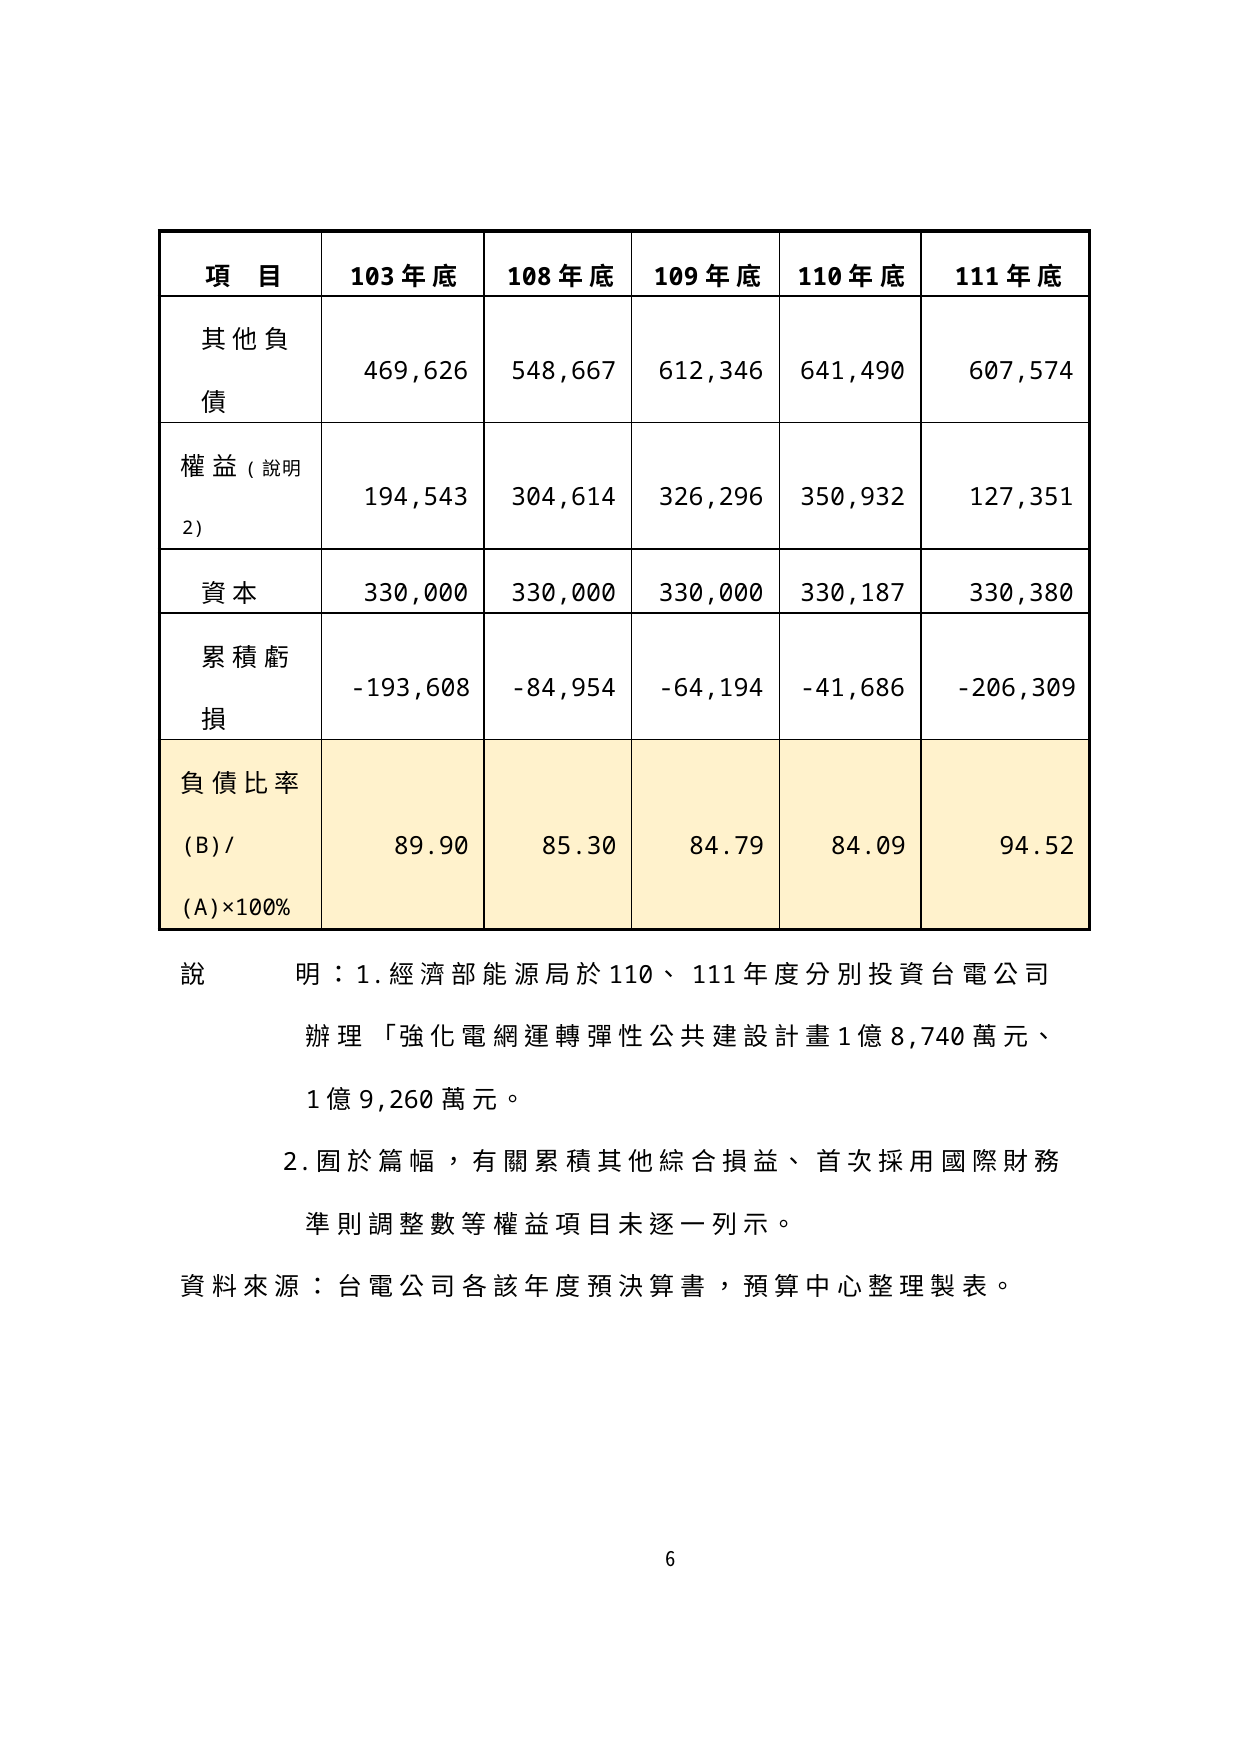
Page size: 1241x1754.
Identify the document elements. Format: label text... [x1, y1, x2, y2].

table_header 項 目 [161, 233, 321, 295]
table_cell 612,346 [632, 297, 779, 421]
table_header 103年底 [322, 233, 483, 295]
table_cell 其他負債 [161, 297, 321, 421]
table_cell 85.30 [485, 740, 631, 928]
text 資料來源：台電公司各該年度預決算書，預算中心整理製表。 [153, 1243, 1063, 1306]
table_cell 84.09 [780, 740, 920, 928]
text 說 明：1.經濟部能源局於110、111年度分別投資台電公司辦理「強化電網運轉彈性公共建設計畫1億8,740萬元、1億9,260萬元。 [153, 931, 1063, 1118]
table_cell 350,932 [780, 423, 920, 548]
table_cell -206,309 [922, 614, 1088, 739]
table_cell 330,380 [922, 550, 1088, 612]
table_cell -64,194 [632, 614, 779, 739]
table_cell 累積虧損 [161, 614, 321, 739]
table_header 111年底 [922, 233, 1088, 295]
table_header 109年底 [632, 233, 779, 295]
table_cell -41,686 [780, 614, 920, 739]
table_cell 資本 [161, 550, 321, 612]
table_cell 127,351 [922, 423, 1088, 548]
table_cell 194,543 [322, 423, 483, 548]
table_cell 304,614 [485, 423, 631, 548]
table_cell 330,000 [322, 550, 483, 612]
text 2.囿於篇幅，有關累積其他綜合損益、首次採用國際財務準則調整數等權益項目未逐一列示。 [273, 1118, 1063, 1243]
table_cell -193,608 [322, 614, 483, 739]
table_cell 330,000 [485, 550, 631, 612]
table_cell 負債比率 (B)/(A)×100% [161, 740, 321, 928]
table_cell 330,187 [780, 550, 920, 612]
table_header 110年底 [780, 233, 920, 295]
table_cell -84,954 [485, 614, 631, 739]
table_cell 548,667 [485, 297, 631, 421]
table_cell 330,000 [632, 550, 779, 612]
table_cell 607,574 [922, 297, 1088, 421]
table_cell 94.52 [922, 740, 1088, 928]
table_cell 641,490 [780, 297, 920, 421]
table_cell 84.79 [632, 740, 779, 928]
table_cell 89.90 [322, 740, 483, 928]
table_cell 469,626 [322, 297, 483, 421]
table_header 108年底 [485, 233, 631, 295]
table_cell 326,296 [632, 423, 779, 548]
table_cell 權益(說明2) [161, 423, 321, 548]
